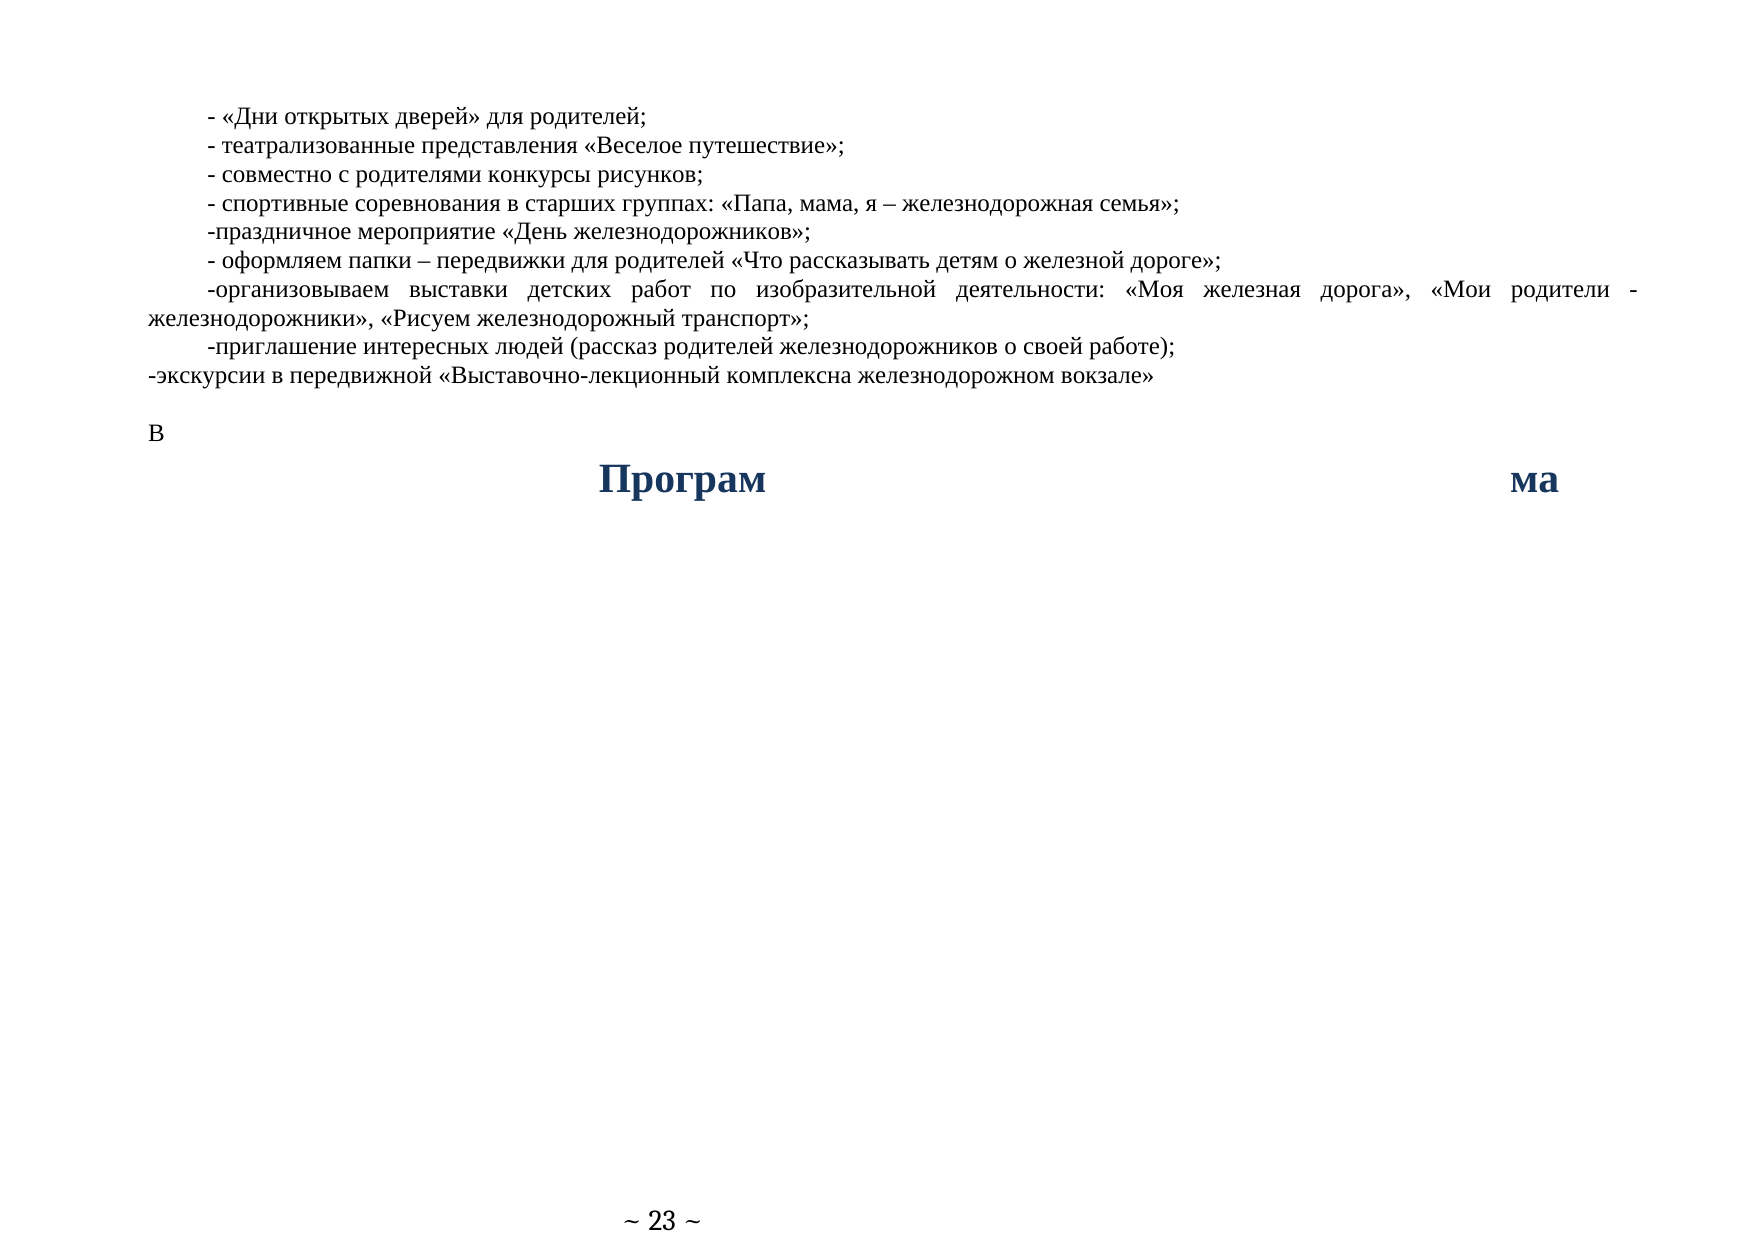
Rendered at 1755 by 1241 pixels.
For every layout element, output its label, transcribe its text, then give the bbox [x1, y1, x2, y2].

text - совместно с родителями конкурсы рисунков; [148, 159, 1639, 188]
text -организовываем выставки детских работ по изобразительной деятельности: «Моя железная дорога», «Мои родители - железнодорожники», «Рисуем железнодорожный транспорт»; [148, 274, 1639, 331]
text Программа [1510, 454, 1625, 502]
text - спортивные соревнования в старших группах: «Папа, мама, я – железнодорожная семья»; [148, 188, 1639, 216]
text -праздничное мероприятие «День железнодорожников»; [148, 216, 1639, 245]
text -приглашение интересных людей (рассказ родителей железнодорожников о своей работе); [148, 331, 1639, 360]
text -экскурсии в передвижной «Выставочно-лекционный комплексна железнодорожном вокзале» [148, 360, 1639, 389]
text - оформляем папки – передвижки для родителей «Что рассказывать детям о железной дороге»; [148, 245, 1639, 274]
text Программа [598, 454, 746, 502]
text - «Дни открытых дверей» для родителей; [148, 101, 1639, 130]
text - театрализованные представления «Веселое путешествие»; [148, 130, 1639, 159]
text В [148, 418, 1639, 446]
